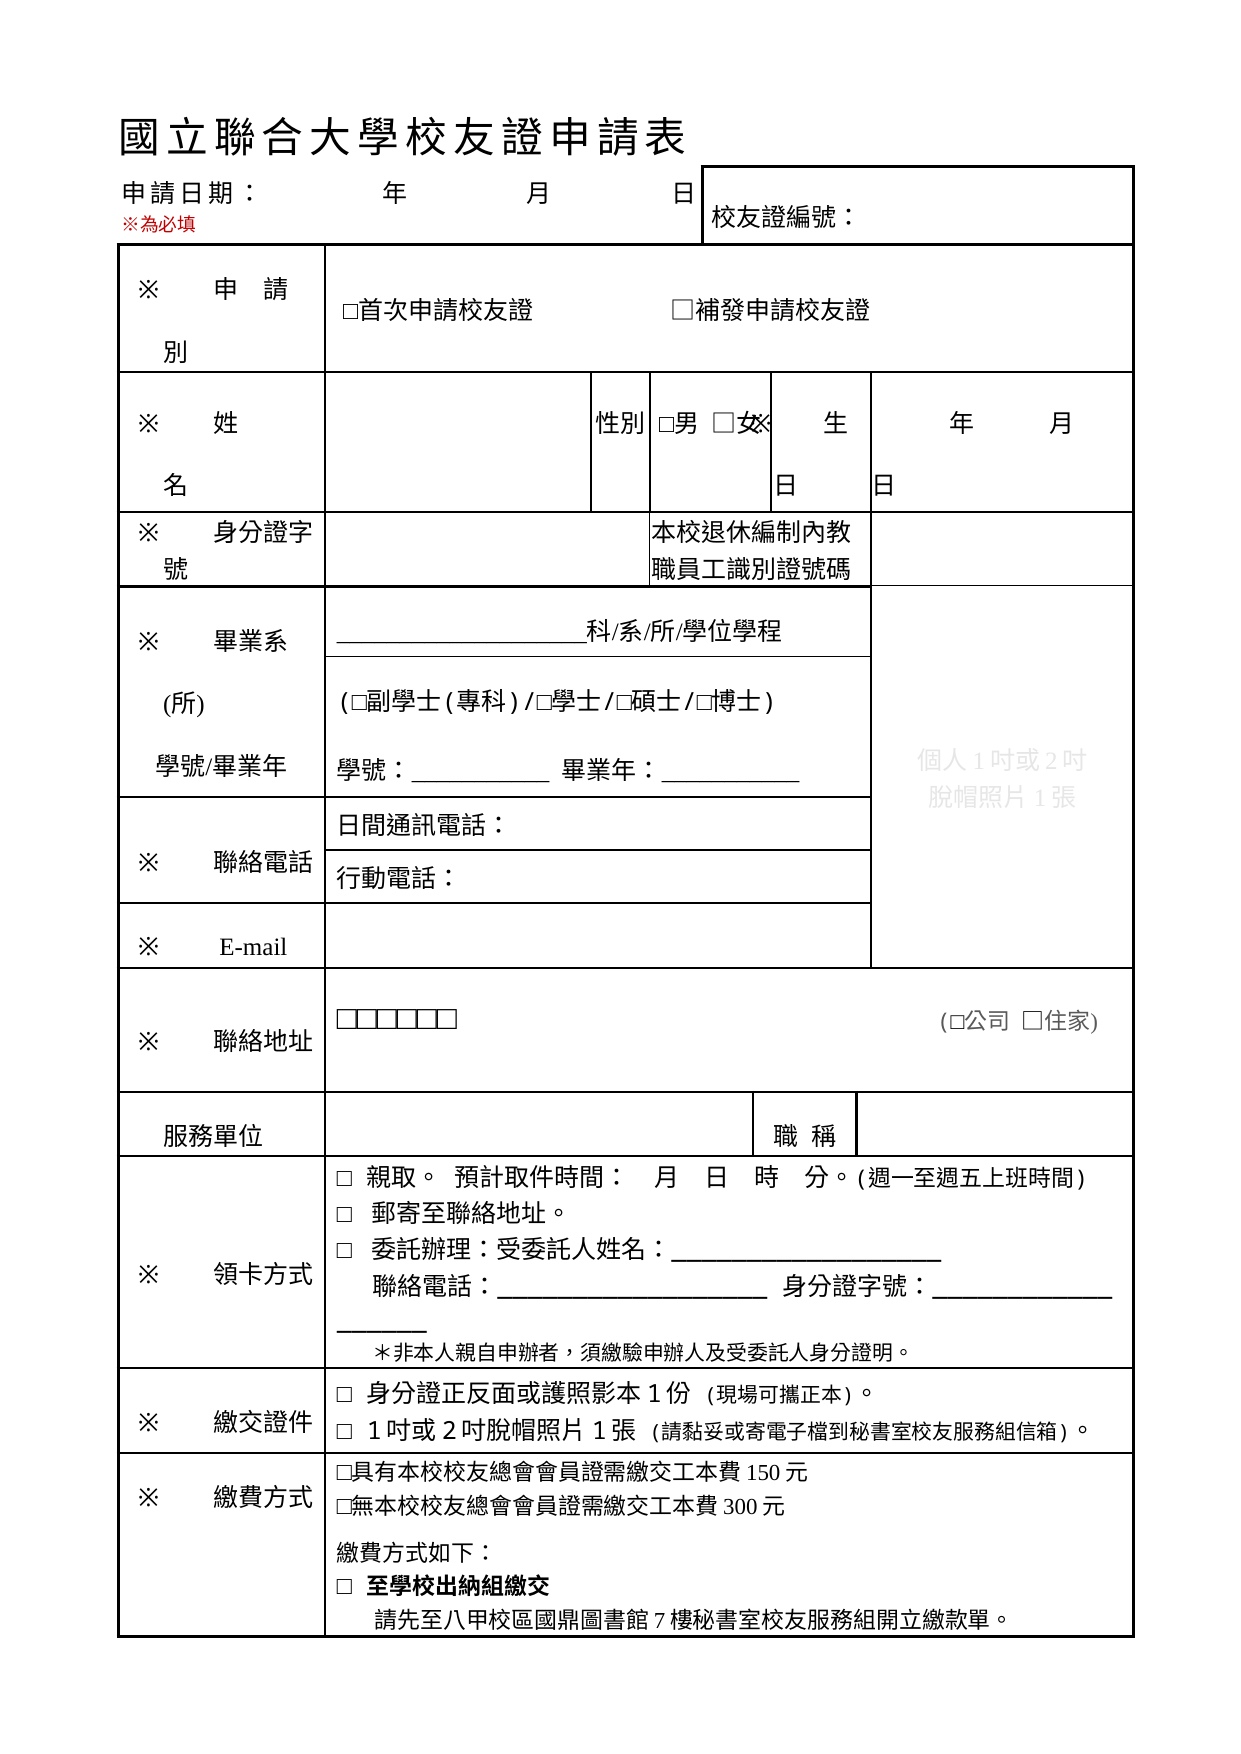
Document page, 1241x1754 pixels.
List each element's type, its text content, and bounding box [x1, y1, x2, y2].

table_header 申請日期： 年 月 日 ※為必填 [118, 165, 701, 243]
table_cell 聯絡電話 [120, 798, 324, 902]
table_cell □具有本校校友總會會員證需繳交工本費150元 □無本校校友總會會員證需繳交工本費300元 繳費方式如下： □ 至學校出納組繳交 請先至八甲校區國鼎圖書館7樓秘書室校友服務組開立繳款單。 [326, 1454, 1132, 1635]
table_cell 生日 [772, 373, 870, 511]
table_cell □□□□□□ (□公司 □住家) [326, 969, 1132, 1091]
table_cell 申 請 別 [120, 246, 324, 371]
table_cell 個人1吋或2吋 脫帽照片1張 [872, 586, 1132, 967]
table_cell 繳費方式 [120, 1454, 324, 1635]
table_cell (□副學士(專科)/□學士/□碩士/□博士) 學號：___________ 畢業年：___________ [326, 657, 870, 796]
table_cell [326, 904, 870, 967]
table_cell 畢業系(所) 學號/畢業年 [120, 588, 324, 796]
text 國立聯合大學校友證申請表 [118, 104, 1122, 165]
table_header 校友證編號： [704, 168, 1132, 243]
table_cell 職 稱 [754, 1093, 855, 1155]
table_cell 身分證字號 [120, 513, 324, 585]
table_cell [326, 1093, 752, 1155]
table_cell 性別 [592, 373, 649, 511]
table_cell [872, 513, 1132, 585]
table_cell [326, 373, 590, 511]
table_cell [858, 1093, 1132, 1155]
table_cell 姓 名 [120, 373, 324, 511]
table_cell □ 親取。 預計取件時間： 月 日 時 分。(週一至週五上班時間) □ 郵寄至聯絡地址。 □ 委託辦理：受委託人姓名：__________________ 聯絡電話：__________________ 身分證字號：__________________ ＊非本人親自申辦者，須繳驗申辦人及受委託人身分證明。 [326, 1157, 1132, 1367]
table_cell 領卡方式 [120, 1157, 324, 1367]
table_cell 年 月 日 [872, 373, 1132, 511]
table_cell ____________________科/系/所/學位學程 [326, 588, 870, 656]
table_cell 服務單位 [120, 1093, 324, 1155]
table_cell [326, 513, 649, 585]
table_cell 日間通訊電話： [326, 798, 870, 849]
table_cell 繳交證件 [120, 1369, 324, 1452]
table_cell □首次申請校友證 □補發申請校友證 [326, 246, 1132, 371]
table_cell E-mail [120, 904, 324, 967]
table_cell □ 身分證正反面或護照影本1份 (現場可攜正本)。 □ 1吋或2吋脫帽照片1張 (請黏妥或寄電子檔到秘書室校友服務組信箱)。 [326, 1369, 1132, 1452]
table_cell □男 □女 [651, 373, 770, 511]
table_cell 聯絡地址 [120, 969, 324, 1091]
table_cell 本校退休編制內教職員工識別證號碼 [650, 513, 870, 585]
table_cell 行動電話： [326, 851, 870, 902]
